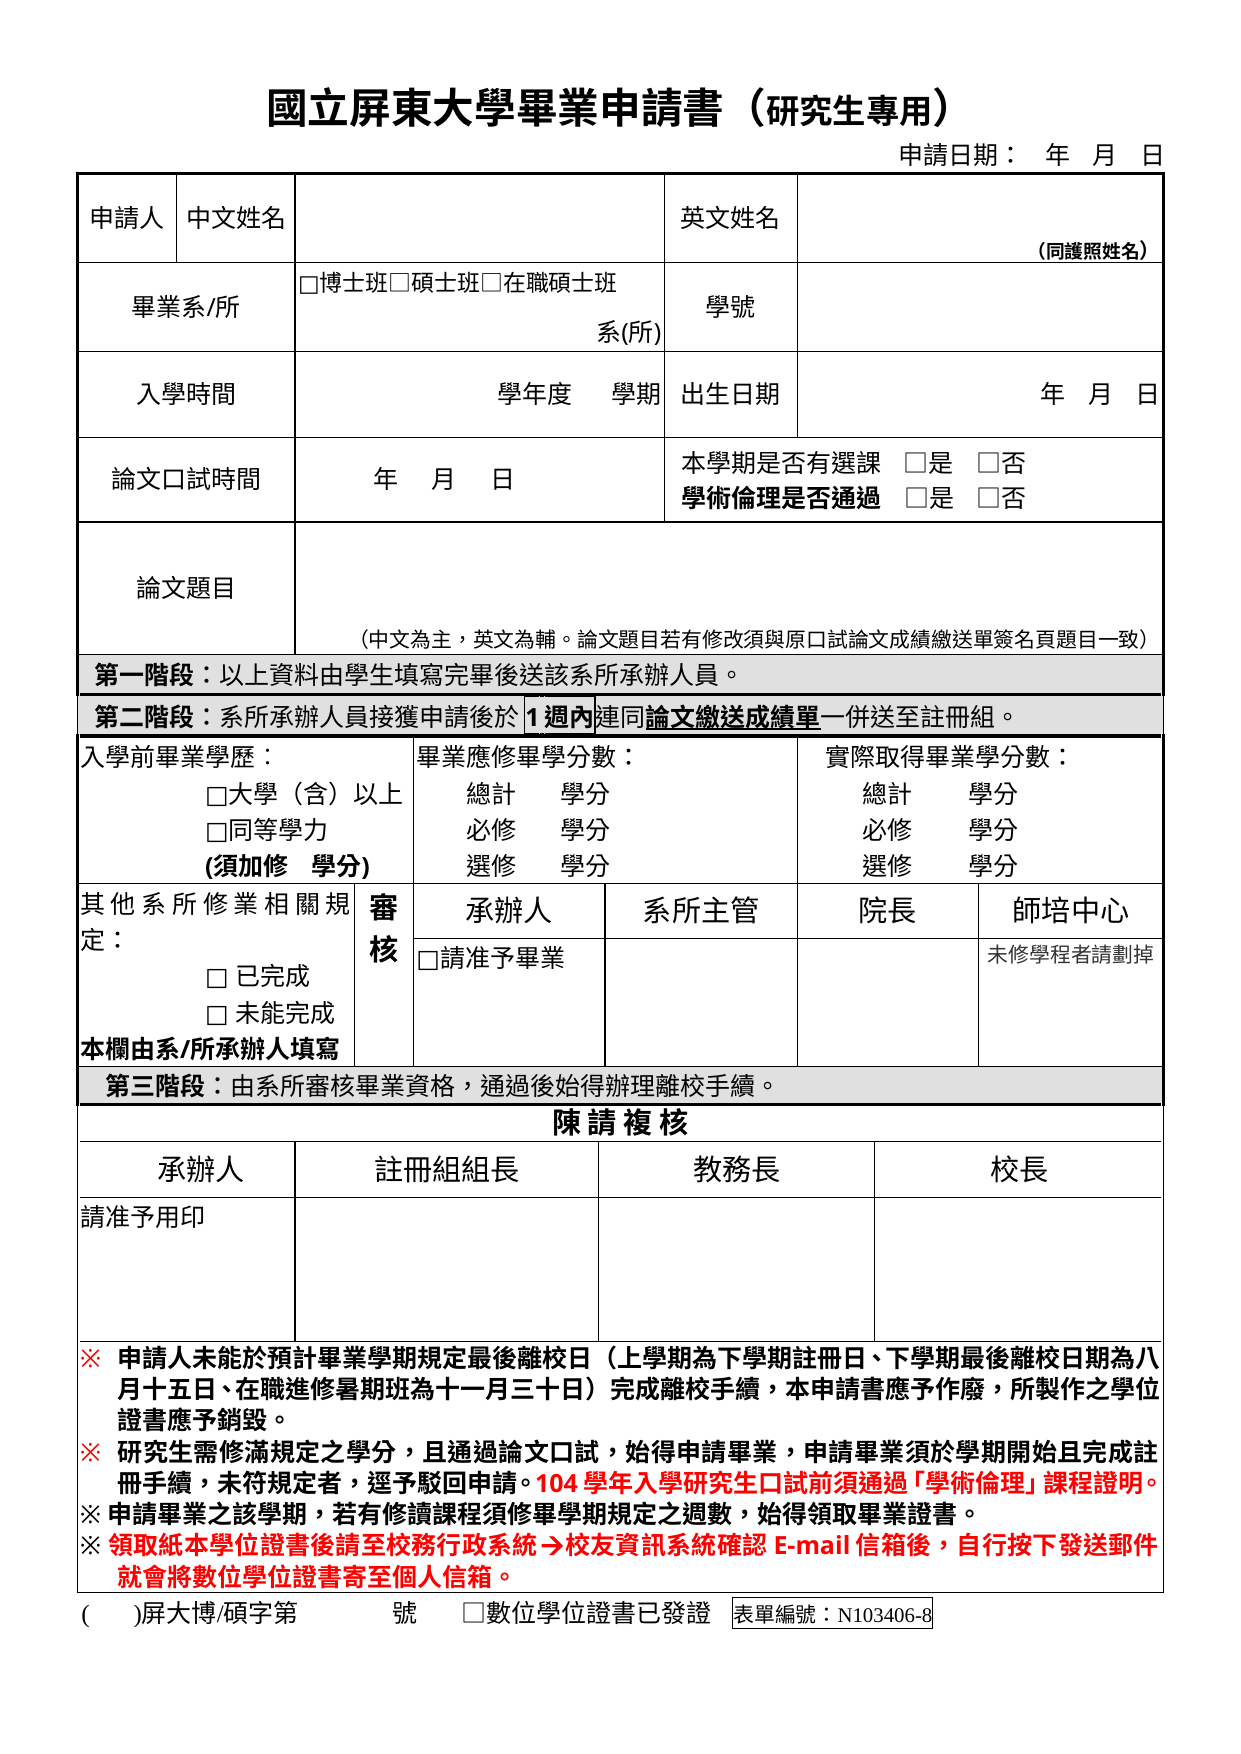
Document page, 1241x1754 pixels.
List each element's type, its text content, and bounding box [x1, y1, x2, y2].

table_cell [798, 939, 978, 1066]
table_cell 學號 [665, 263, 797, 351]
table_header [296, 175, 664, 262]
table_cell □博士班□碩士班□在職碩士班 系(所) [296, 263, 664, 351]
table_cell 實際取得畢業學分數： 總計 學分 必修 學分 選修 學分 [798, 734, 1162, 883]
table_cell [798, 263, 1162, 351]
table_cell 論文口試時間 [79, 438, 294, 521]
table_cell 學年度 學期 [296, 352, 664, 437]
table_cell 第二階段︰系所承辦人員接獲申請後於1週內連同論文繳送成績單一併送至註冊組。 [78, 694, 524, 734]
table_header （同護照姓名） [798, 175, 1162, 262]
text 申請日期： 年 月 日 [75, 135, 1165, 172]
table_cell 其他系所修業相關規定： □ 已完成 □ 未能完成 本欄由系/所承辦人填寫 [79, 884, 354, 1066]
table_cell 入學時間 [79, 352, 294, 437]
table_cell （中文為主，英文為輔。論文題目若有修改須與原口試論文成績繳送單簽名頁題目一致） [296, 523, 1162, 654]
table_cell [296, 1198, 598, 1341]
table_cell 承辦人 [414, 884, 604, 937]
table_cell 校長 [875, 1141, 1163, 1197]
table_cell 未修學程者請劃掉 [979, 939, 1162, 1066]
table_cell 年 月 日 [798, 352, 1162, 437]
table_cell 系所主管 [606, 884, 797, 937]
table_cell 第三階段︰由系所審核畢業資格，通過後始得辦理離校手續。 [79, 1067, 1162, 1103]
table_cell [875, 1197, 1163, 1341]
table_cell 第二階段︰系所承辦人員接獲申請後於1週內連同論文繳送成績單一併送至註冊組。 [596, 693, 1163, 734]
table_cell 畢業應修畢學分數： 總計 學分 必修 學分 選修 學分 [414, 738, 797, 883]
table_header 英文姓名 [665, 175, 797, 262]
table_cell 審 核 [355, 884, 413, 1066]
table_cell 請准予用印 [78, 1197, 294, 1341]
table_cell 第一階段︰以上資料由學生填寫完畢後送該系所承辦人員。 [79, 655, 1162, 693]
text ( )屏大博/碩字第 號 □數位學位證書已發證 表單編號：N103406-8 [75, 1593, 1165, 1629]
table_header 申請人 [79, 175, 176, 262]
table_cell 論文題目 [79, 523, 294, 654]
table_cell 院長 [798, 884, 978, 937]
table_cell □請准予畢業 [414, 939, 604, 1066]
table_header 中文姓名 [177, 175, 294, 262]
table_cell 第二階段︰系所承辦人員接獲申請後於1週內連同論文繳送成績單一併送至註冊組。 [525, 697, 594, 733]
table_cell 入學前畢業學歷︰ □大學（含）以上 □同等學力 (須加修 學分) [79, 735, 413, 883]
table_cell [599, 1198, 874, 1341]
table_cell 師培中心 [979, 884, 1162, 937]
table_cell 申請人未能於預計畢業學期規定最後離校日（上學期為下學期註冊日、下學期最後離校日期為八月十五日、在職進修暑期班為十一月三十日）完成離校手續，本申請書應予作廢，所製作之學位證書應予銷毀。 研究生需修滿規定之學分，且通過論文口試，始得申請畢業，申請畢業須於學期開始且完成註冊手續，未符規定者，逕予駁回申請。104學年入學研究生口試前須通過「學術倫理」課程證明。 ※ 申請畢業之該學期，若有修讀課程須修畢學期規定之週數，始得領取畢業證書。 ※ 領取紙本學位證書後請至校務行政系統校友資訊系統確認E-mail信箱後，自行按下發送郵件就會將數位學位證書寄至個人信箱。 [78, 1341, 1163, 1592]
table_cell [606, 939, 797, 1066]
table_cell 畢業系/所 [79, 263, 294, 351]
table_cell 出生日期 [665, 352, 797, 437]
table_cell 本學期是否有選課 □是 □否 學術倫理是否通過 □是 □否 [665, 438, 1162, 521]
table_cell 承辦人 [78, 1141, 294, 1197]
table_cell 教務長 [599, 1142, 874, 1197]
text 國立屏東大學畢業申請書（研究生專用） [75, 75, 1165, 135]
table_cell 陳 請 複 核 [78, 1103, 1163, 1141]
table_cell 年 月 日 [296, 438, 664, 521]
table_cell 註冊組組長 [296, 1142, 598, 1197]
